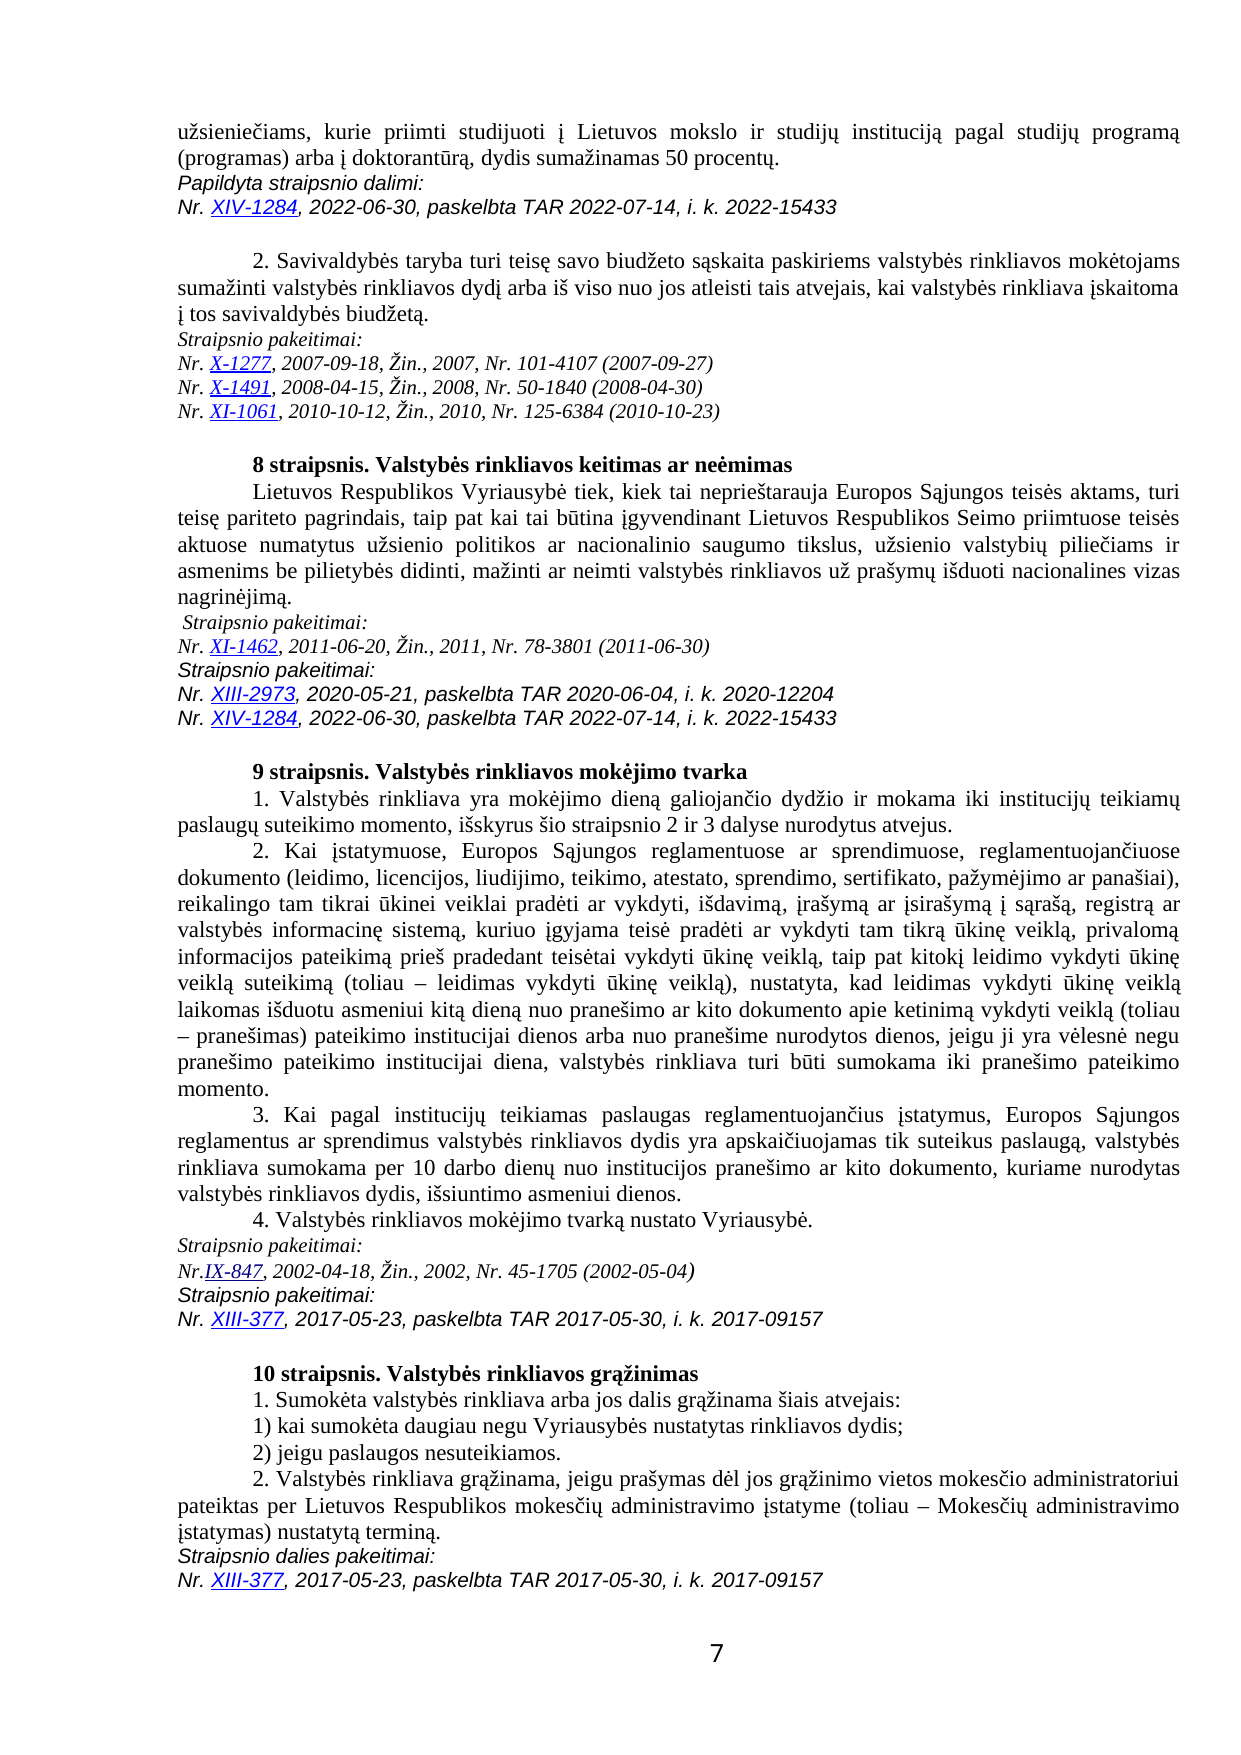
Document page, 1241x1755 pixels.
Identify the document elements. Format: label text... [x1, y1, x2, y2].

text Nr. XIV-1284, 2022-06-30, paskelbta TAR 2022-07-14, i. k. 2022-15433 [177, 706, 1181, 730]
text 9 straipsnis. Valstybės rinkliavos mokėjimo tvarka [177, 758, 1181, 785]
text 10 straipsnis. Valstybės rinkliavos grąžinimas [177, 1360, 1181, 1386]
text Nr. XIII-2973, 2020-05-21, paskelbta TAR 2020-06-04, i. k. 2020-12204 [177, 682, 1181, 706]
text Nr. XIV-1284, 2022-06-30, paskelbta TAR 2022-07-14, i. k. 2022-15433 [177, 195, 1181, 219]
text Papildyta straipsnio dalimi: [177, 171, 1181, 195]
text 1. Sumokėta valstybės rinkliava arba jos dalis grąžinama šiais atvejais: [177, 1386, 1181, 1413]
text 8 straipsnis. Valstybės rinkliavos keitimas ar neėmimas [177, 452, 1181, 478]
text Straipsnio pakeitimai: [177, 1233, 1181, 1257]
text 4. Valstybės rinkliavos mokėjimo tvarką nustato Vyriausybė. [177, 1206, 1181, 1233]
text Nr. XI-1061, 2010-10-12, Žin., 2010, Nr. 125-6384 (2010-10-23) [177, 399, 1181, 423]
text Straipsnio pakeitimai: [177, 658, 1181, 682]
text 2. Savivaldybės taryba turi teisę savo biudžeto sąskaita paskiriems valstybės rinkliavos mokėtojams sumažinti valstybės rinkliavos dydį arba iš viso nuo jos atleisti tais atvejais, kai valstybės rinkliava įskaitoma į tos savivaldybės biudžetą. [177, 247, 1181, 327]
text 1. Valstybės rinkliava yra mokėjimo dieną galiojančio dydžio ir mokama iki institucijų teikiamų paslaugų suteikimo momento, išskyrus šio straipsnio 2 ir 3 dalyse nurodytus atvejus. [177, 785, 1181, 837]
text Straipsnio dalies pakeitimai: [177, 1544, 1181, 1568]
text Nr. X-1277, 2007-09-18, Žin., 2007, Nr. 101-4107 (2007-09-27) [177, 351, 1181, 375]
text Nr.IX-847, 2002-04-18, Žin., 2002, Nr. 45-1705 (2002-05-04) [177, 1257, 1181, 1283]
text Nr. X-1491, 2008-04-15, Žin., 2008, Nr. 50-1840 (2008-04-30) [177, 375, 1181, 399]
text 2. Valstybės rinkliava grąžinama, jeigu prašymas dėl jos grąžinimo vietos mokesčio administratoriui pateiktas per Lietuvos Respublikos mokesčių administravimo įstatyme (toliau – Mokesčių administravimo įstatymas) nustatytą terminą. [177, 1465, 1181, 1544]
text 2) jeigu paslaugos nesuteikiamos. [177, 1439, 1181, 1465]
text Straipsnio pakeitimai: [177, 327, 1181, 351]
text 1) kai sumokėta daugiau negu Vyriausybės nustatytas rinkliavos dydis; [177, 1413, 1181, 1439]
text Straipsnio pakeitimai: [177, 610, 1181, 634]
text Lietuvos Respublikos Vyriausybė tiek, kiek tai neprieštarauja Europos Sąjungos teisės aktams, turi teisę pariteto pagrindais, taip pat kai tai būtina įgyvendinant Lietuvos Respublikos Seimo priimtuose teisės aktuose numatytus užsienio politikos ar nacionalinio saugumo tikslus, užsienio valstybių piliečiams ir asmenims be pilietybės didinti, mažinti ar neimti valstybės rinkliavos už prašymų išduoti nacionalines vizas nagrinėjimą. [177, 478, 1181, 610]
text 3. Kai pagal institucijų teikiamas paslaugas reglamentuojančius įstatymus, Europos Sąjungos reglamentus ar sprendimus valstybės rinkliavos dydis yra apskaičiuojamas tik suteikus paslaugą, valstybės rinkliava sumokama per 10 darbo dienų nuo institucijos pranešimo ar kito dokumento, kuriame nurodytas valstybės rinkliavos dydis, išsiuntimo asmeniui dienos. [177, 1101, 1181, 1206]
text 2. Kai įstatymuose, Europos Sąjungos reglamentuose ar sprendimuose, reglamentuojančiuose dokumento (leidimo, licencijos, liudijimo, teikimo, atestato, sprendimo, sertifikato, pažymėjimo ar panašiai), reikalingo tam tikrai ūkinei veiklai pradėti ar vykdyti, išdavimą, įrašymą ar įsirašymą į sąrašą, registrą ar valstybės informacinę sistemą, kuriuo įgyjama teisė pradėti ar vykdyti tam tikrą ūkinę veiklą, privalomą informacijos pateikimą prieš pradedant teisėtai vykdyti ūkinę veiklą, taip pat kitokį leidimo vykdyti ūkinę veiklą suteikimą (toliau – leidimas vykdyti ūkinę veiklą), nustatyta, kad leidimas vykdyti ūkinę veiklą laikomas išduotu asmeniui kitą dieną nuo pranešimo ar kito dokumento apie ketinimą vykdyti veiklą (toliau – pranešimas) pateikimo institucijai dienos arba nuo pranešime nurodytos dienos, jeigu ji yra vėlesnė negu pranešimo pateikimo institucijai diena, valstybės rinkliava turi būti sumokama iki pranešimo pateikimo momento. [177, 837, 1181, 1101]
text Straipsnio pakeitimai: [177, 1283, 1181, 1307]
text užsieniečiams, kurie priimti studijuoti į Lietuvos mokslo ir studijų instituciją pagal studijų programą (programas) arba į doktorantūrą, dydis sumažinamas 50 procentų. [177, 118, 1181, 171]
text Nr. XIII-377, 2017-05-23, paskelbta TAR 2017-05-30, i. k. 2017-09157 [177, 1307, 1181, 1331]
text Nr. XIII-377, 2017-05-23, paskelbta TAR 2017-05-30, i. k. 2017-09157 [177, 1568, 1181, 1592]
text Nr. XI-1462, 2011-06-20, Žin., 2011, Nr. 78-3801 (2011-06-30) [177, 634, 1181, 658]
